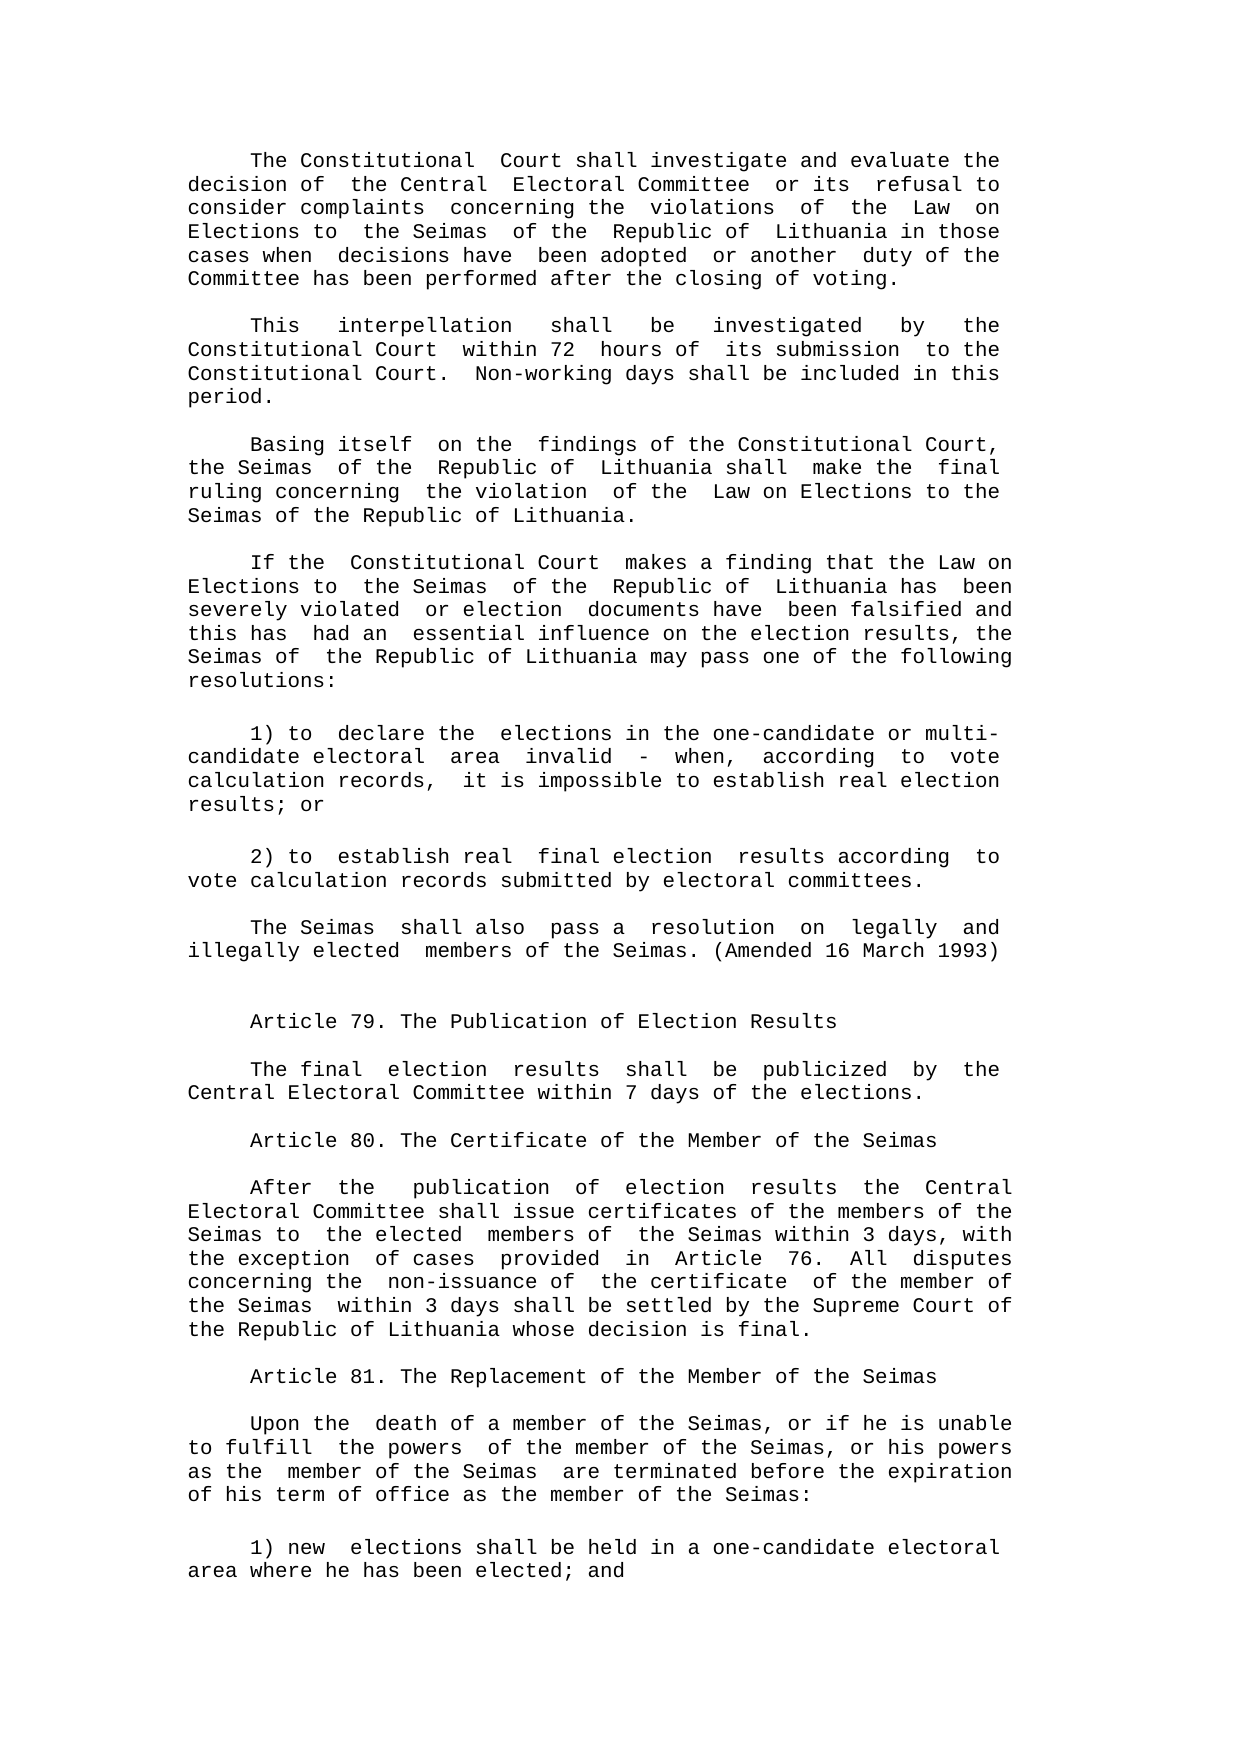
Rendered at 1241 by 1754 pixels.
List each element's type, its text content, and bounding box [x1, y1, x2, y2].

text Constitutional Court within 72 hours of its submission to the [187, 339, 1053, 363]
text Seimas to the elected members of the Seimas within 3 days, with [187, 1224, 1053, 1248]
text Seimas of the Republic of Lithuania. [187, 505, 1053, 528]
text Committee has been performed after the closing of voting. [187, 268, 1053, 292]
text 1) new elections shall be held in a one-candidate electoral [187, 1537, 1053, 1560]
text This interpellation shall be investigated by the [187, 316, 1053, 339]
text calculation records, it is impossible to establish real election [187, 770, 1053, 793]
text Upon the death of a member of the Seimas, or if he is unable [187, 1413, 1053, 1437]
text consider complaints concerning the violations of the Law on [187, 197, 1053, 221]
text area where he has been elected; and [187, 1560, 1053, 1584]
text the Seimas of the Republic of Lithuania shall make the final [187, 457, 1053, 481]
text to fulfill the powers of the member of the Seimas, or his powers [187, 1437, 1053, 1461]
text Central Electoral Committee within 7 days of the elections. [187, 1082, 1053, 1106]
text Electoral Committee shall issue certificates of the members of the [187, 1201, 1053, 1224]
text Elections to the Seimas of the Republic of Lithuania has been [187, 576, 1053, 599]
text period. [187, 386, 1053, 410]
text the exception of cases provided in Article 76. All disputes [187, 1248, 1053, 1272]
text Basing itself on the findings of the Constitutional Court, [187, 434, 1053, 457]
text resolutions: [187, 670, 1053, 694]
text Article 80. The Certificate of the Member of the Seimas [187, 1130, 1053, 1153]
text Seimas of the Republic of Lithuania may pass one of the following [187, 647, 1053, 670]
text The Seimas shall also pass a resolution on legally and [187, 917, 1053, 941]
text the Republic of Lithuania whose decision is final. [187, 1319, 1053, 1342]
text severely violated or election documents have been falsified and [187, 599, 1053, 623]
text Constitutional Court. Non-working days shall be included in this [187, 363, 1053, 386]
text the Seimas within 3 days shall be settled by the Supreme Court of [187, 1295, 1053, 1319]
text as the member of the Seimas are terminated before the expiration [187, 1461, 1053, 1484]
text of his term of office as the member of the Seimas: [187, 1484, 1053, 1508]
text this has had an essential influence on the election results, the [187, 623, 1053, 647]
text Article 79. The Publication of Election Results [187, 1011, 1053, 1035]
text vote calculation records submitted by electoral committees. [187, 869, 1053, 893]
text results; or [187, 793, 1053, 817]
text 2) to establish real final election results according to [187, 846, 1053, 869]
text Elections to the Seimas of the Republic of Lithuania in those [187, 221, 1053, 244]
text candidate electoral area invalid - when, according to vote [187, 746, 1053, 770]
text decision of the Central Electoral Committee or its refusal to [187, 174, 1053, 197]
text If the Constitutional Court makes a finding that the Law on [187, 552, 1053, 576]
text cases when decisions have been adopted or another duty of the [187, 244, 1053, 268]
text The final election results shall be publicized by the [187, 1059, 1053, 1082]
text concerning the non-issuance of the certificate of the member of [187, 1272, 1053, 1295]
text After the publication of election results the Central [187, 1177, 1053, 1201]
text 1) to declare the elections in the one-candidate or multi- [187, 723, 1053, 746]
text ruling concerning the violation of the Law on Elections to the [187, 481, 1053, 505]
text Article 81. The Replacement of the Member of the Seimas [187, 1366, 1053, 1390]
text illegally elected members of the Seimas. (Amended 16 March 1993) [187, 941, 1053, 964]
text The Constitutional Court shall investigate and evaluate the [187, 150, 1053, 174]
